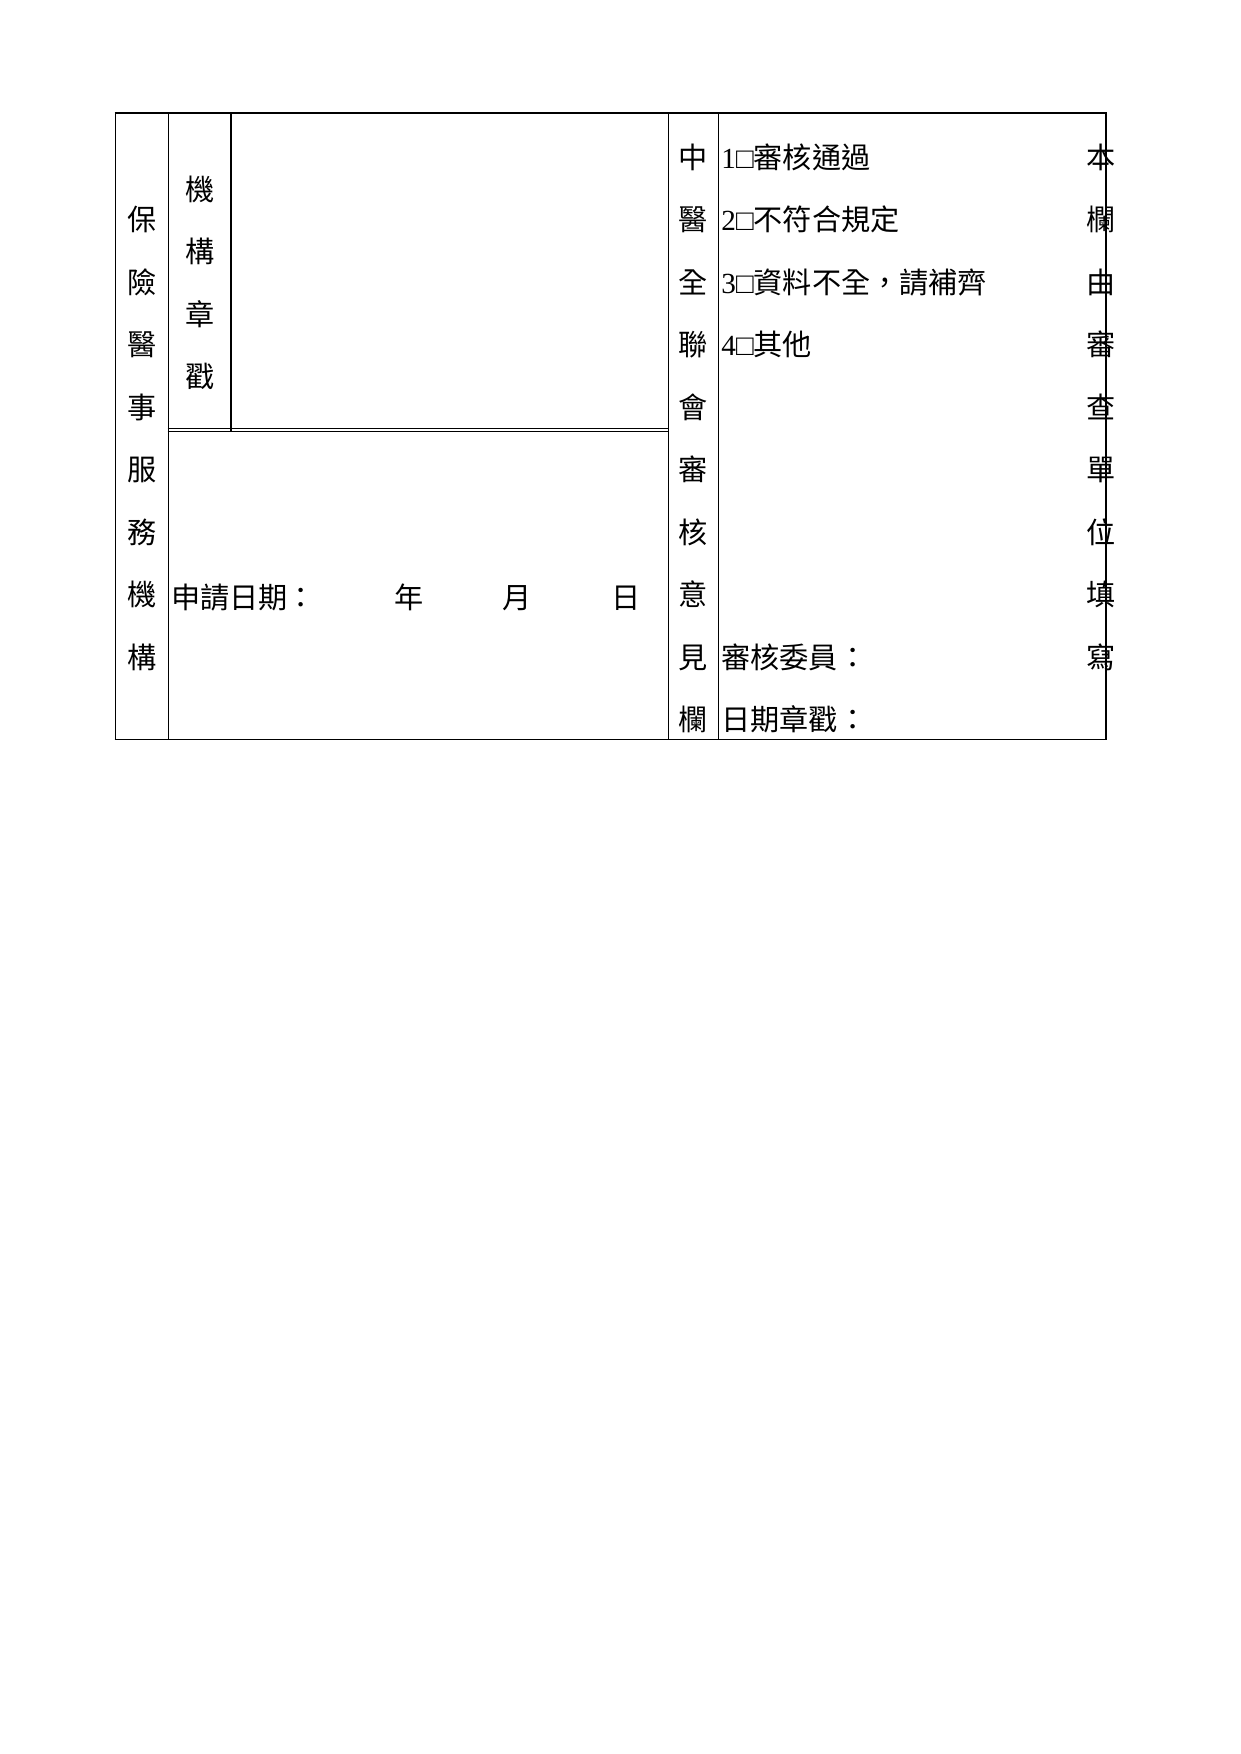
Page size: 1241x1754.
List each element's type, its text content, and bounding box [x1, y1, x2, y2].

table_cell 保險醫事服務機構 [116, 114, 168, 739]
table_cell 機構章戳 [169, 114, 230, 428]
table_cell 中醫全聯會審核意見欄 [669, 114, 718, 739]
table_cell 本欄由審查單位填寫 [1072, 114, 1105, 739]
table_cell 1□審核通過 2□不符合規定 3□資料不全，請補齊 4□其他 審核委員： 日期章戳： [719, 114, 1072, 739]
table_cell [232, 114, 668, 428]
table_cell 申請日期： 年 月 日 [169, 432, 668, 739]
